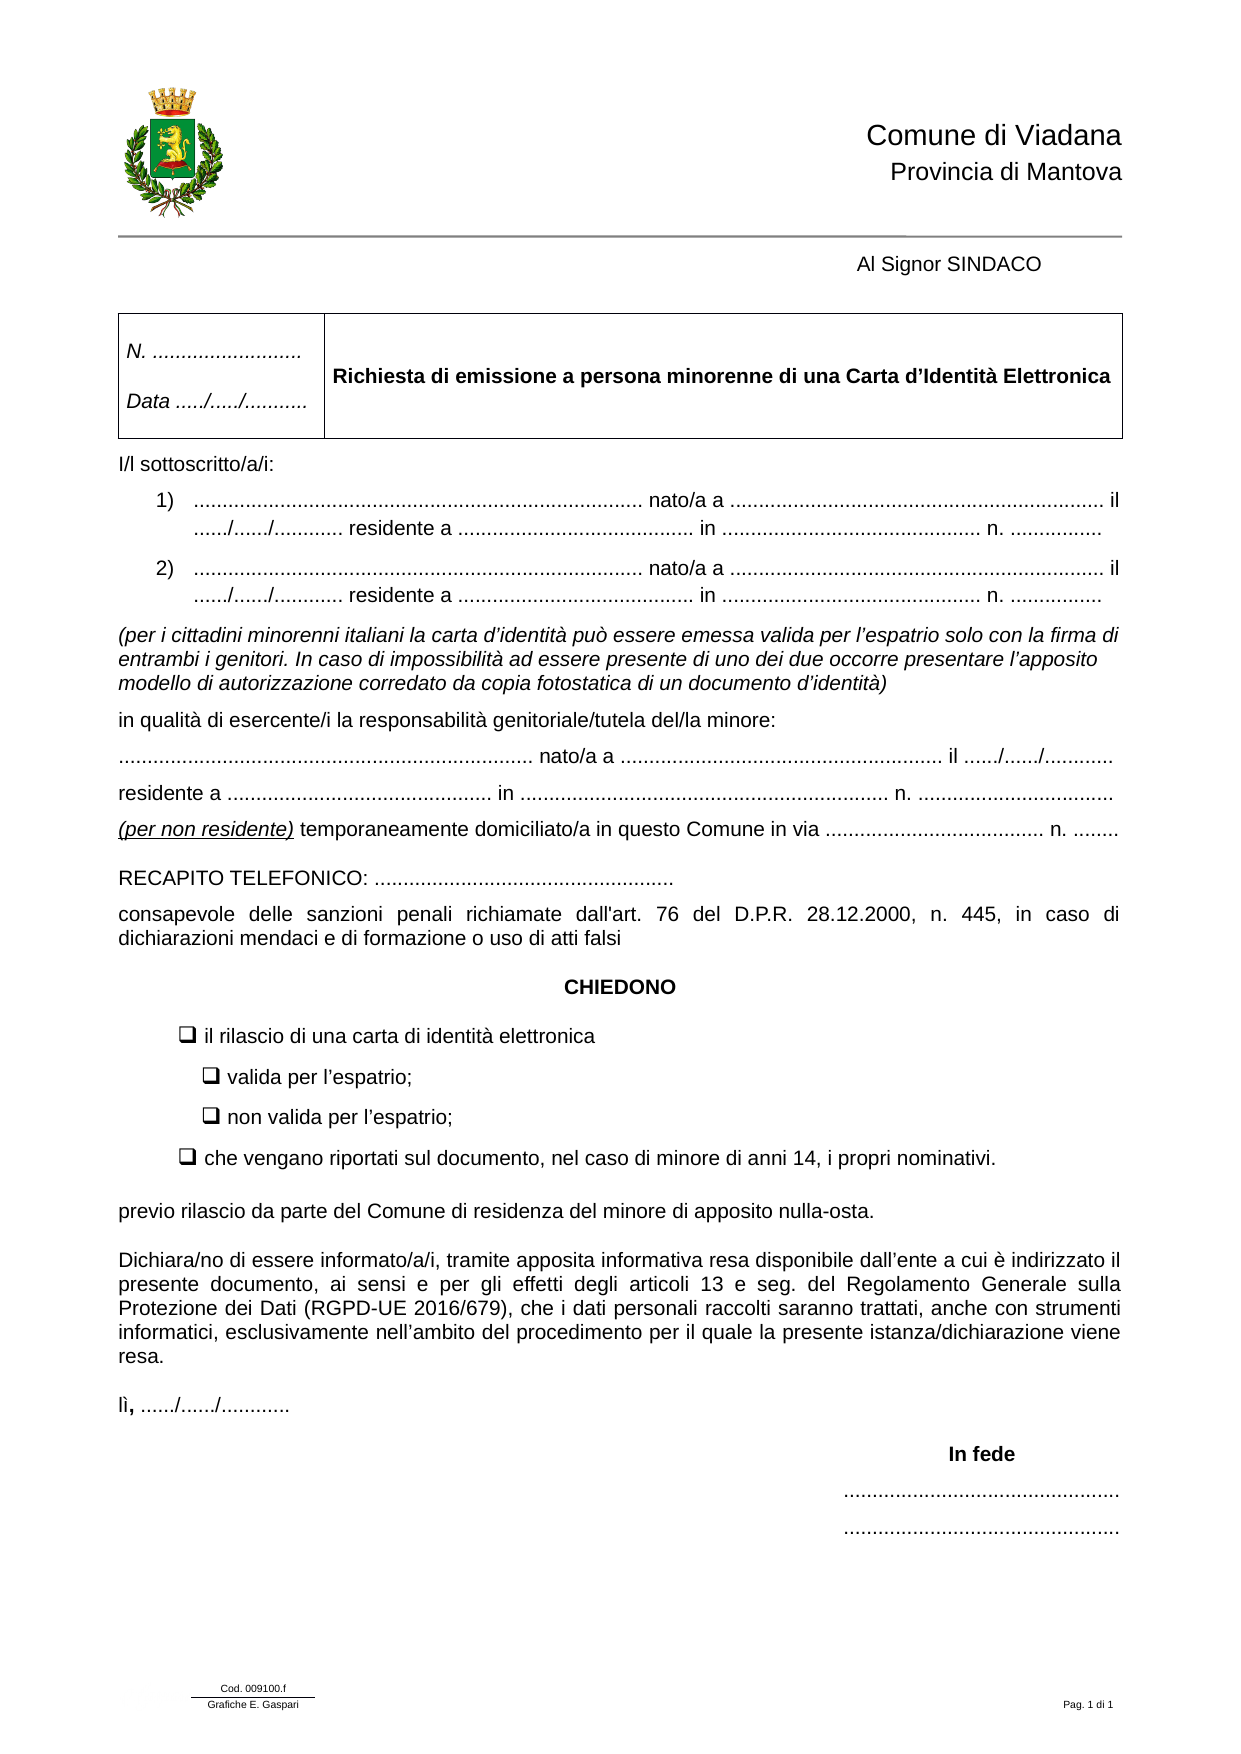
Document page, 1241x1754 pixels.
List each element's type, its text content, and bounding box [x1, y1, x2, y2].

text (per non residente) temporaneamente domiciliato/a in questo Comune in via ...................................... n. ........ [118, 817, 1122, 841]
text Al Signor SINDACO [857, 252, 1122, 276]
table_header Richiesta di emissione a persona minorenne di una Carta d’Identità Elettronica [325, 314, 1122, 438]
text residente a .............................................. in ................................................................ n. .................................. [118, 781, 1122, 804]
text Comune di Viadana [224, 118, 1122, 152]
text  non valida per l’espatrio; [112, 1105, 1122, 1130]
text lì, ....../....../............ [118, 1393, 1122, 1417]
list .............................................................................. nato/a a ................................................................. il ....../....../............ residente a ......................................... in ............................................. n. ................ [156, 556, 1122, 607]
text ................................................ [118, 1478, 1122, 1502]
text Provincia di Mantova [224, 157, 1122, 185]
text In fede [118, 1442, 1122, 1466]
picture [122, 87, 224, 219]
text previo rilascio da parte del Comune di residenza del minore di apposito nulla-osta. [118, 1199, 1122, 1223]
text  il rilascio di una carta di identità elettronica [177, 1024, 1122, 1048]
text ................................................ [118, 1515, 1122, 1539]
text I/l sottoscritto/a/i: [118, 452, 1122, 476]
table_header N. .......................... Data ...../...../........... [119, 314, 324, 438]
text in qualità di esercente/i la responsabilità genitoriale/tutela del/la minore: [118, 708, 1122, 732]
list .............................................................................. nato/a a ................................................................. il ....../....../............ residente a ......................................... in ............................................. n. ................ [156, 488, 1122, 540]
text consapevole delle sanzioni penali richiamate dall'art. 76 del D.P.R. 28.12.2000, n. 445, in caso di dichiarazioni mendaci e di formazione o uso di atti falsi [118, 902, 1122, 950]
text CHIEDONO [118, 975, 1122, 999]
text (per i cittadini minorenni italiani la carta d’identità può essere emessa valida per l’espatrio solo con la firma di entrambi i genitori. In caso di impossibilità ad essere presente di uno dei due occorre presentare l’apposito modello di autorizzazione corredato da copia fotostatica di un documento d’identità) [118, 623, 1122, 695]
text Dichiara/no di essere informato/a/i, tramite apposita informativa resa disponibile dall’ente a cui è indirizzato il presente documento, ai sensi e per gli effetti degli articoli 13 e seg. del Regolamento Generale sulla Protezione dei Dati (RGPD-UE 2016/679), che i dati personali raccolti saranno trattati, anche con strumenti informatici, esclusivamente nell’ambito del procedimento per il quale la presente istanza/dichiarazione viene resa. [118, 1248, 1122, 1368]
text  valida per l’espatrio; [112, 1064, 1122, 1089]
text  che vengano riportati sul documento, nel caso di minore di anni 14, i propri nominativi. [177, 1146, 1122, 1170]
text ........................................................................ nato/a a ........................................................ il ....../....../............ [118, 744, 1122, 768]
text RECAPITO TELEFONICO: .................................................... [118, 865, 1122, 889]
